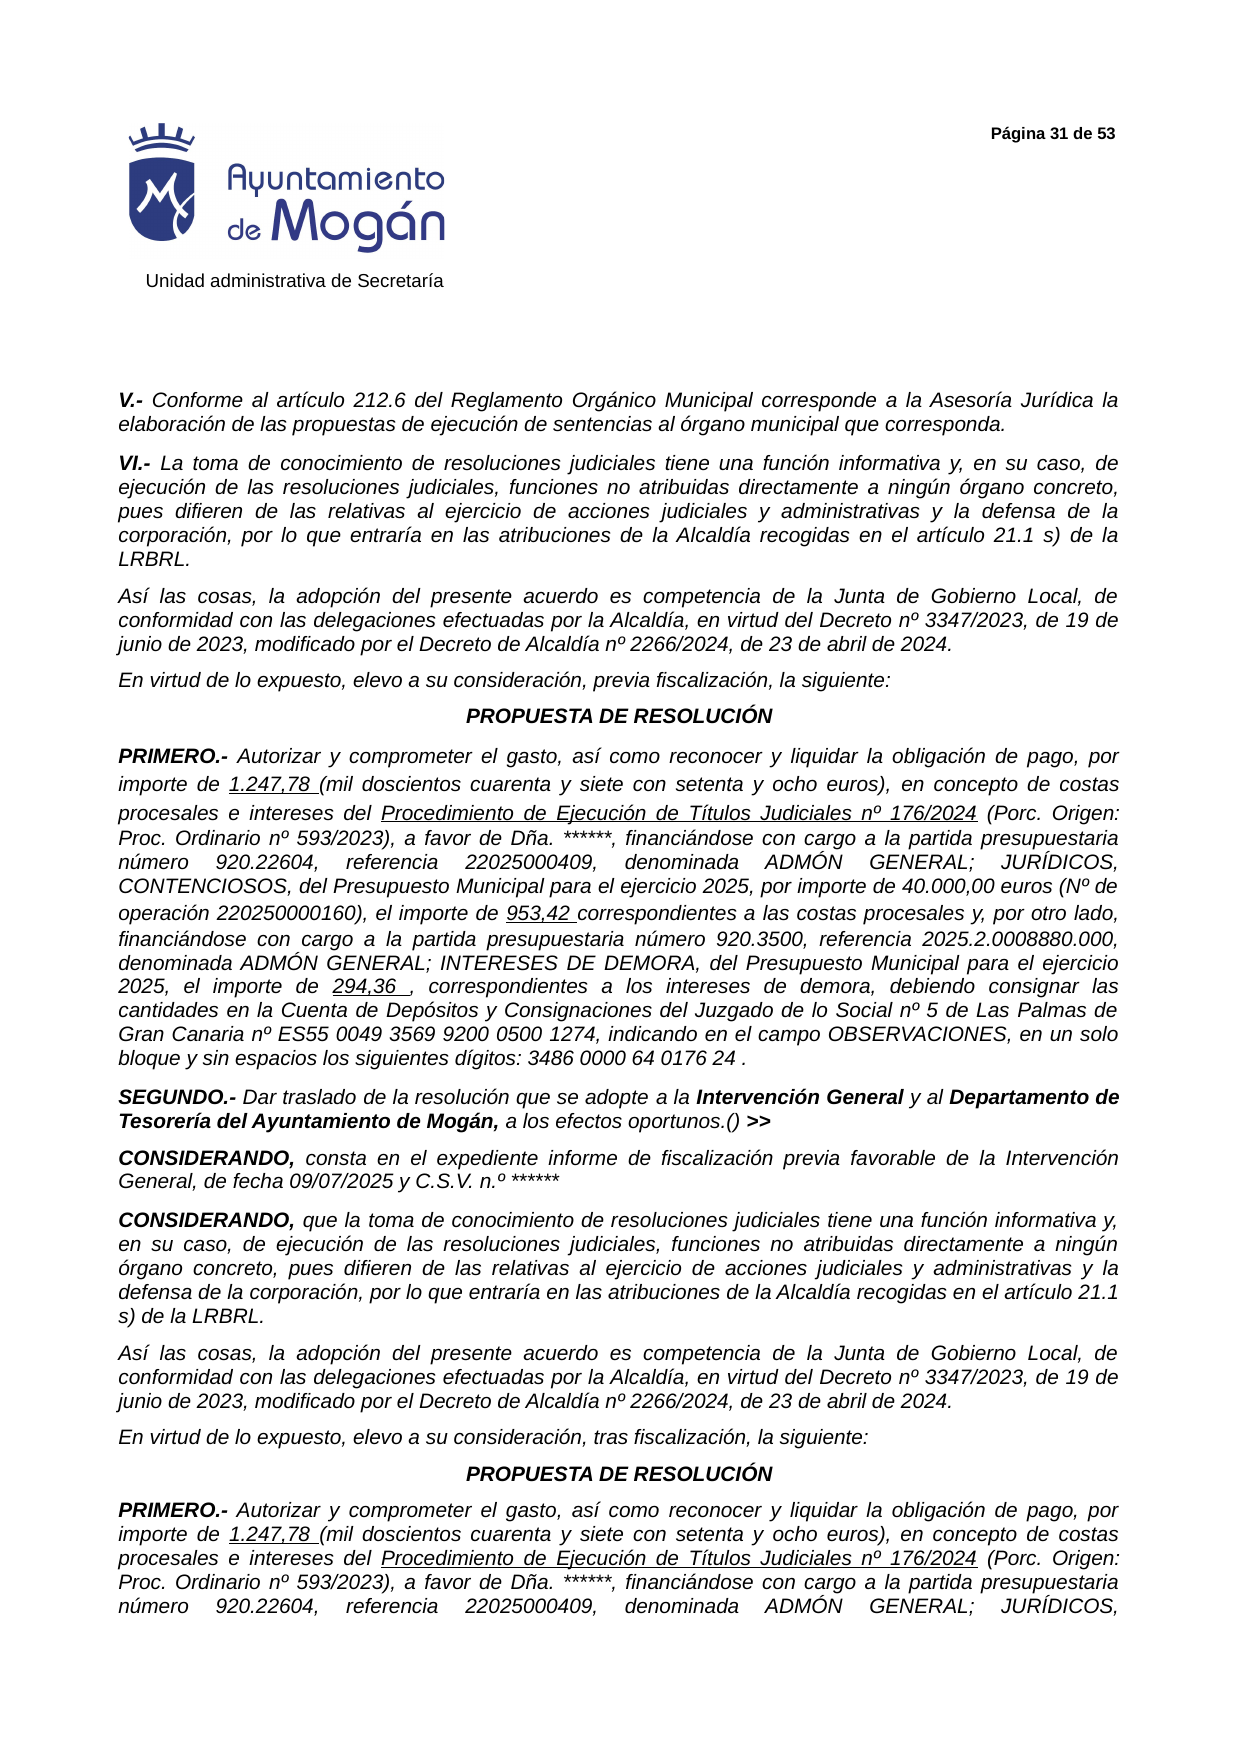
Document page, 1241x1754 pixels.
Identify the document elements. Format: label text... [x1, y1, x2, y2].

text En virtud de lo expuesto, elevo a su consideración, previa fiscalización, la siguiente: [118, 668, 1122, 692]
text PRIMERO.- Autorizar y comprometer el gasto, así como reconocer y liquidar la obligación de pago, por importe de 1.247,78 (mil doscientos cuarenta y siete con setenta y ocho euros), en concepto de costas procesales e intereses del Procedimiento de Ejecución de Títulos Judiciales nº 176/2024 (Porc. Origen: Proc. Ordinario nº 593/2023), a favor de Dña. ******, financiándose con cargo a la partida presupuestaria número 920.22604, referencia 22025000409, denominada ADMÓN GENERAL; JURÍDICOS, CONTENCIOSOS, del Presupuesto Municipal para el ejercicio 2025, por importe de 40.000,00 euros (Nº de operación 220250000160), el importe de 953,42 correspondientes a las costas procesales y, por otro lado, financiándose con cargo a la partida presupuestaria número 920.3500, referencia 2025.2.0008880.000, denominada ADMÓN GENERAL; INTERESES DE DEMORA, del Presupuesto Municipal para el ejercicio 2025, el importe de 294,36 , correspondientes a los intereses de demora, debiendo consignar las cantidades en la Cuenta de Depósitos y Consignaciones del Juzgado de lo Social nº 5 de Las Palmas de Gran Canaria nº ES55 0049 3569 9200 0500 1274, indicando en el campo OBSERVACIONES, en un solo bloque y sin espacios los siguientes dígitos: 3486 0000 64 0176 24 . [118, 741, 1122, 1070]
text SEGUNDO.- Dar traslado de la resolución que se adopte a la Intervención General y al Departamento de Tesorería del Ayuntamiento de Mogán, a los efectos oportunos.() >> [118, 1083, 1122, 1133]
text V.- Conforme al artículo 212.6 del Reglamento Orgánico Municipal corresponde a la Asesoría Jurídica la elaboración de las propuestas de ejecución de sentencias al órgano municipal que corresponda. [118, 388, 1122, 436]
text Así las cosas, la adopción del presente acuerdo es competencia de la Junta de Gobierno Local, de conformidad con las delegaciones efectuadas por la Alcaldía, en virtud del Decreto nº 3347/2023, de 19 de junio de 2023, modificado por el Decreto de Alcaldía nº 2266/2024, de 23 de abril de 2024. [118, 583, 1122, 655]
text CONSIDERANDO, consta en el expediente informe de fiscalización previa favorable de la Intervención General, de fecha 09/07/2025 y C.S.V. n.º ****** [118, 1145, 1122, 1193]
text PROPUESTA DE RESOLUCIÓN [118, 1461, 1122, 1485]
text CONSIDERANDO, que la toma de conocimiento de resoluciones judiciales tiene una función informativa y, en su caso, de ejecución de las resoluciones judiciales, funciones no atribuidas directamente a ningún órgano concreto, pues difieren de las relativas al ejercicio de acciones judiciales y administrativas y la defensa de la corporación, por lo que entraría en las atribuciones de la Alcaldía recogidas en el artículo 21.1 s) de la LRBRL. [118, 1206, 1122, 1328]
text Así las cosas, la adopción del presente acuerdo es competencia de la Junta de Gobierno Local, de conformidad con las delegaciones efectuadas por la Alcaldía, en virtud del Decreto nº 3347/2023, de 19 de junio de 2023, modificado por el Decreto de Alcaldía nº 2266/2024, de 23 de abril de 2024. [118, 1341, 1122, 1412]
text PROPUESTA DE RESOLUCIÓN [118, 704, 1122, 728]
text PRIMERO.- Autorizar y comprometer el gasto, así como reconocer y liquidar la obligación de pago, por importe de 1.247,78 (mil doscientos cuarenta y siete con setenta y ocho euros), en concepto de costas procesales e intereses del Procedimiento de Ejecución de Títulos Judiciales nº 176/2024 (Porc. Origen: Proc. Ordinario nº 593/2023), a favor de Dña. ******, financiándose con cargo a la partida presupuestaria número 920.22604, referencia 22025000409, denominada ADMÓN GENERAL; JURÍDICOS, [118, 1498, 1122, 1618]
text VI.- La toma de conocimiento de resoluciones judiciales tiene una función informativa y, en su caso, de ejecución de las resoluciones judiciales, funciones no atribuidas directamente a ningún órgano concreto, pues difieren de las relativas al ejercicio de acciones judiciales y administrativas y la defensa de la corporación, por lo que entraría en las atribuciones de la Alcaldía recogidas en el artículo 21.1 s) de la LRBRL. [118, 449, 1122, 571]
text En virtud de lo expuesto, elevo a su consideración, tras fiscalización, la siguiente: [118, 1425, 1122, 1449]
picture [128, 123, 445, 259]
